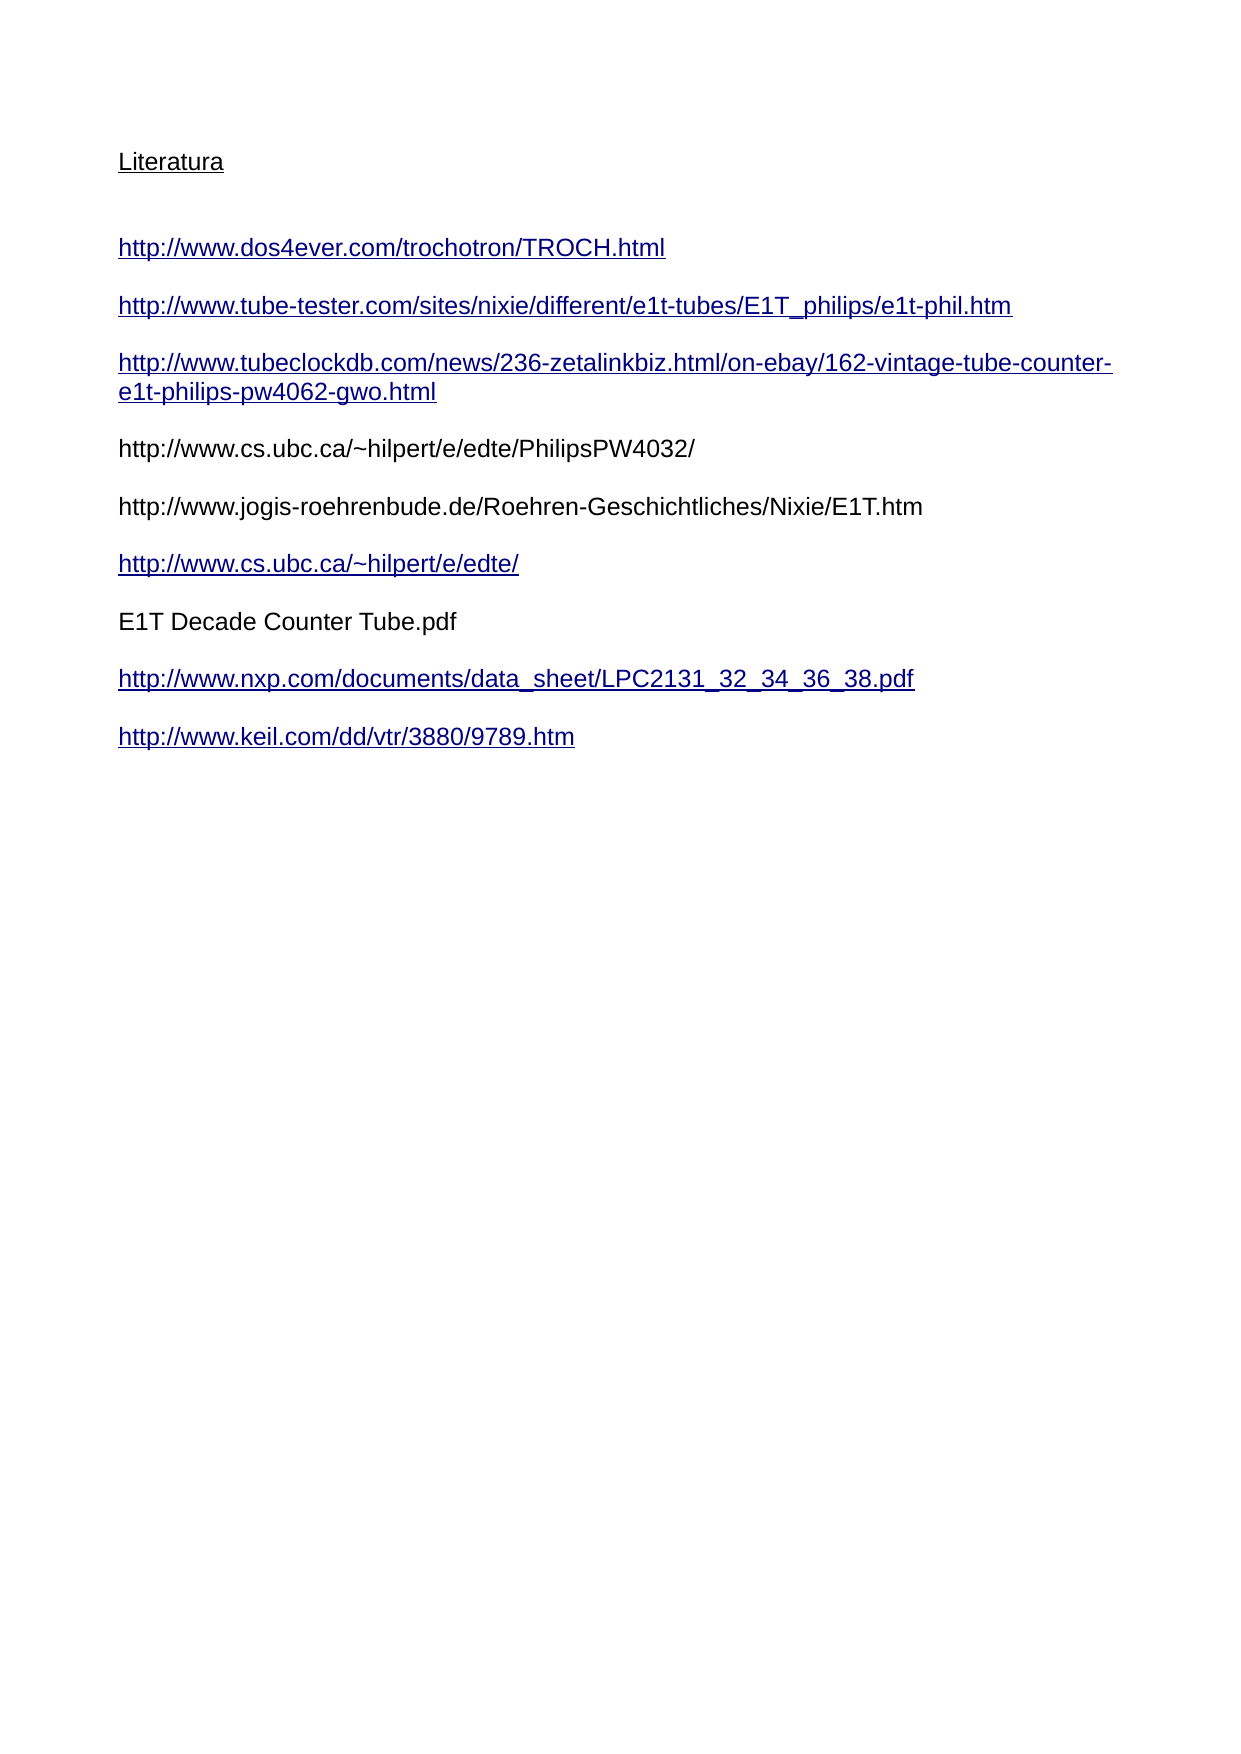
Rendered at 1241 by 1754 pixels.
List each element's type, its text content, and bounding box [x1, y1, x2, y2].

text http://www.tube-tester.com/sites/nixie/different/e1t-tubes/E1T_philips/e1t-phil.htm [118, 291, 1122, 319]
text E1T Decade Counter Tube.pdf [118, 607, 1122, 636]
text http://www.tubeclockdb.com/news/236-zetalinkbiz.html/on-ebay/162-vintage-tube-counter-e1t-philips-pw4062-gwo.html [118, 348, 1122, 406]
text http://www.dos4ever.com/trochotron/TROCH.html [118, 233, 1122, 262]
text http://www.jogis-roehrenbude.de/Roehren-Geschichtliches/Nixie/E1T.htm [118, 492, 1122, 521]
text Literatura [118, 147, 1122, 176]
text http://www.cs.ubc.ca/~hilpert/e/edte/PhilipsPW4032/ [118, 434, 1122, 463]
text http://www.cs.ubc.ca/~hilpert/e/edte/ [118, 549, 1122, 578]
text http://www.keil.com/dd/vtr/3880/9789.htm [118, 722, 1122, 751]
text http://www.nxp.com/documents/data_sheet/LPC2131_32_34_36_38.pdf [118, 664, 1122, 693]
